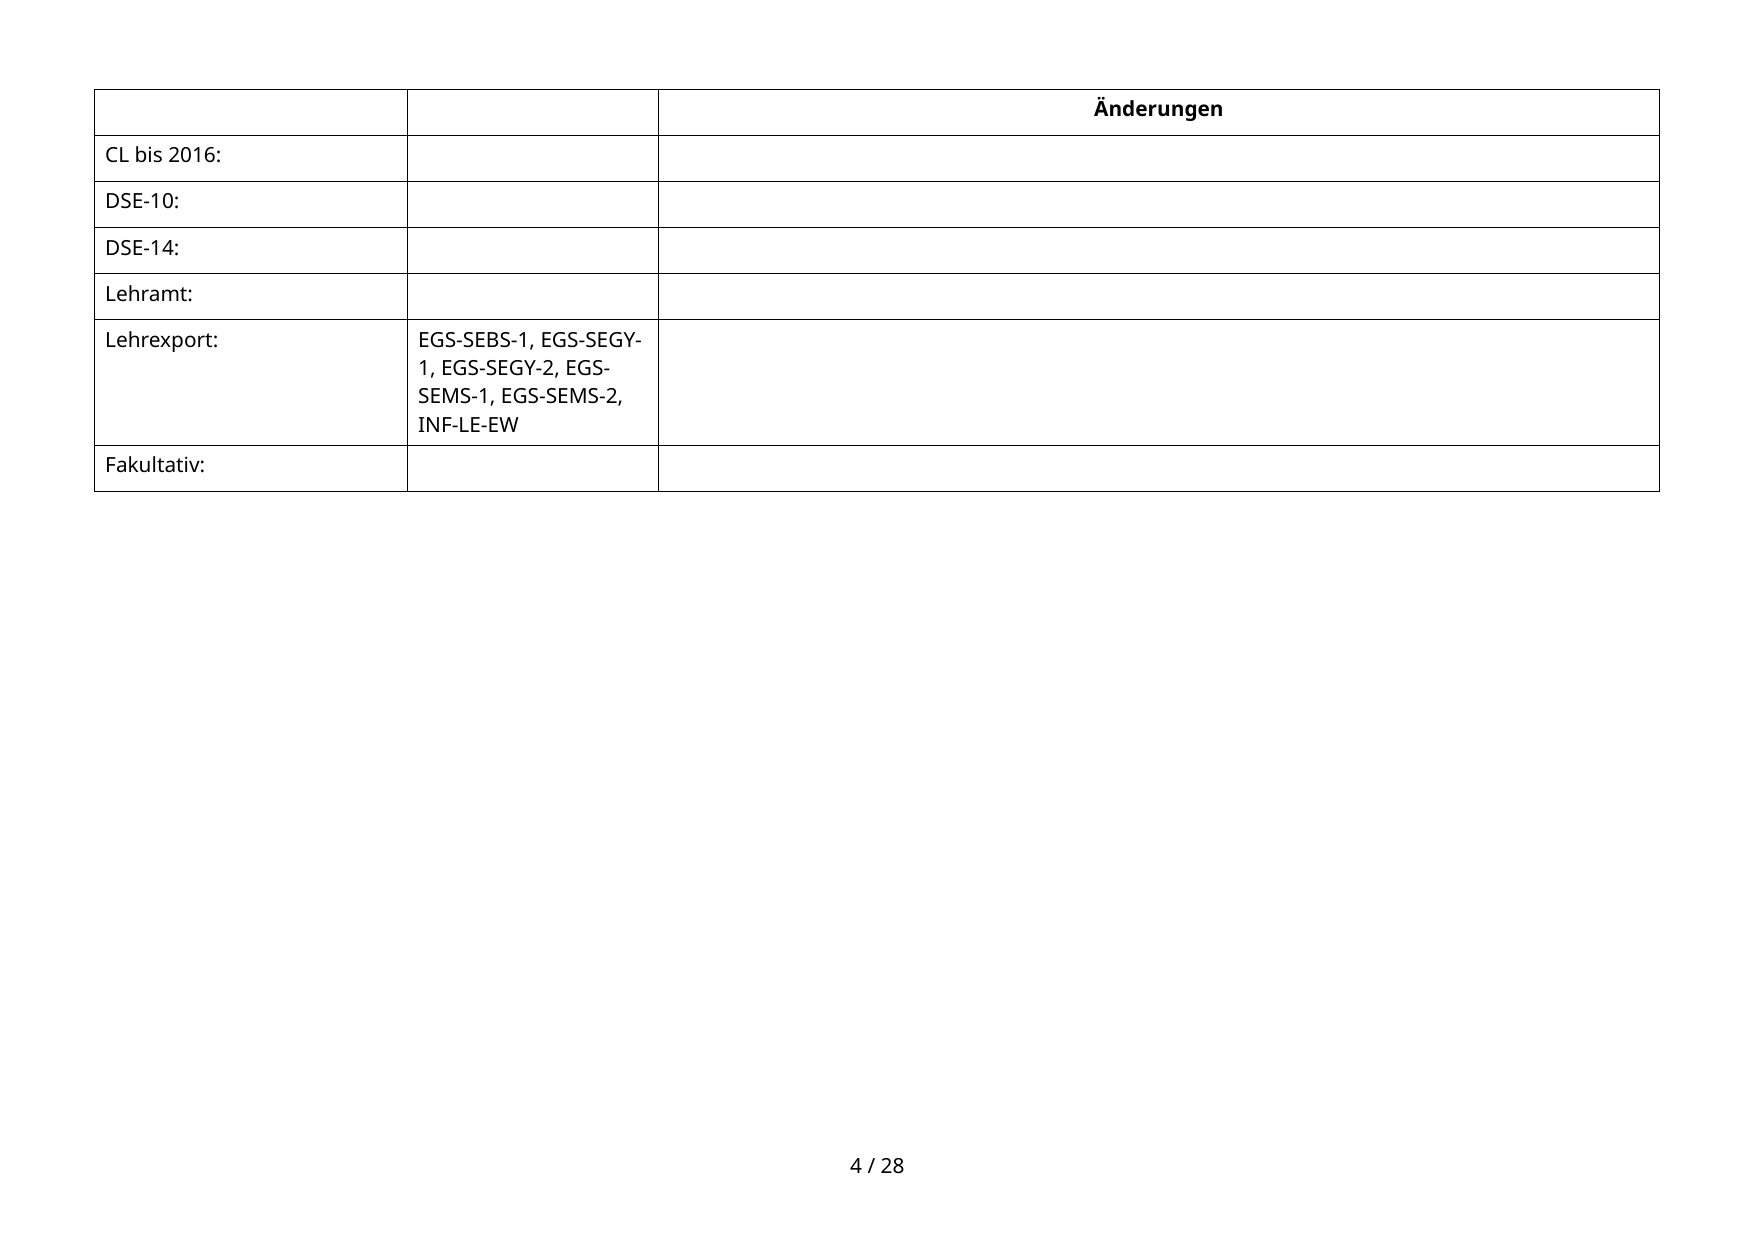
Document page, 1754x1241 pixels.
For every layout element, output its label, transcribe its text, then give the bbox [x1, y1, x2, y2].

table_cell [659, 182, 1659, 227]
table_cell [659, 274, 1659, 319]
table_cell [408, 228, 658, 273]
table_header Änderungen [659, 90, 1659, 134]
table_header [408, 90, 658, 134]
table_cell [408, 182, 658, 227]
table_header [95, 90, 407, 134]
table_cell [408, 274, 658, 319]
table_cell DSE-14: [95, 228, 407, 273]
table_cell Lehramt: [95, 274, 407, 319]
table_cell [659, 228, 1659, 273]
table_cell Lehrexport: [95, 320, 407, 444]
table_cell [659, 320, 1659, 444]
table_cell EGS-SEBS-1, EGS-SEGY-1, EGS-SEGY-2, EGS-SEMS-1, EGS-SEMS-2, INF-LE-EW [408, 320, 658, 444]
table_cell CL bis 2016: [95, 136, 407, 181]
table_cell Fakultativ: [95, 446, 407, 491]
table_cell [659, 136, 1659, 181]
table_cell [659, 446, 1659, 491]
table_cell DSE-10: [95, 182, 407, 227]
table_cell [408, 446, 658, 491]
table_cell [408, 136, 658, 181]
